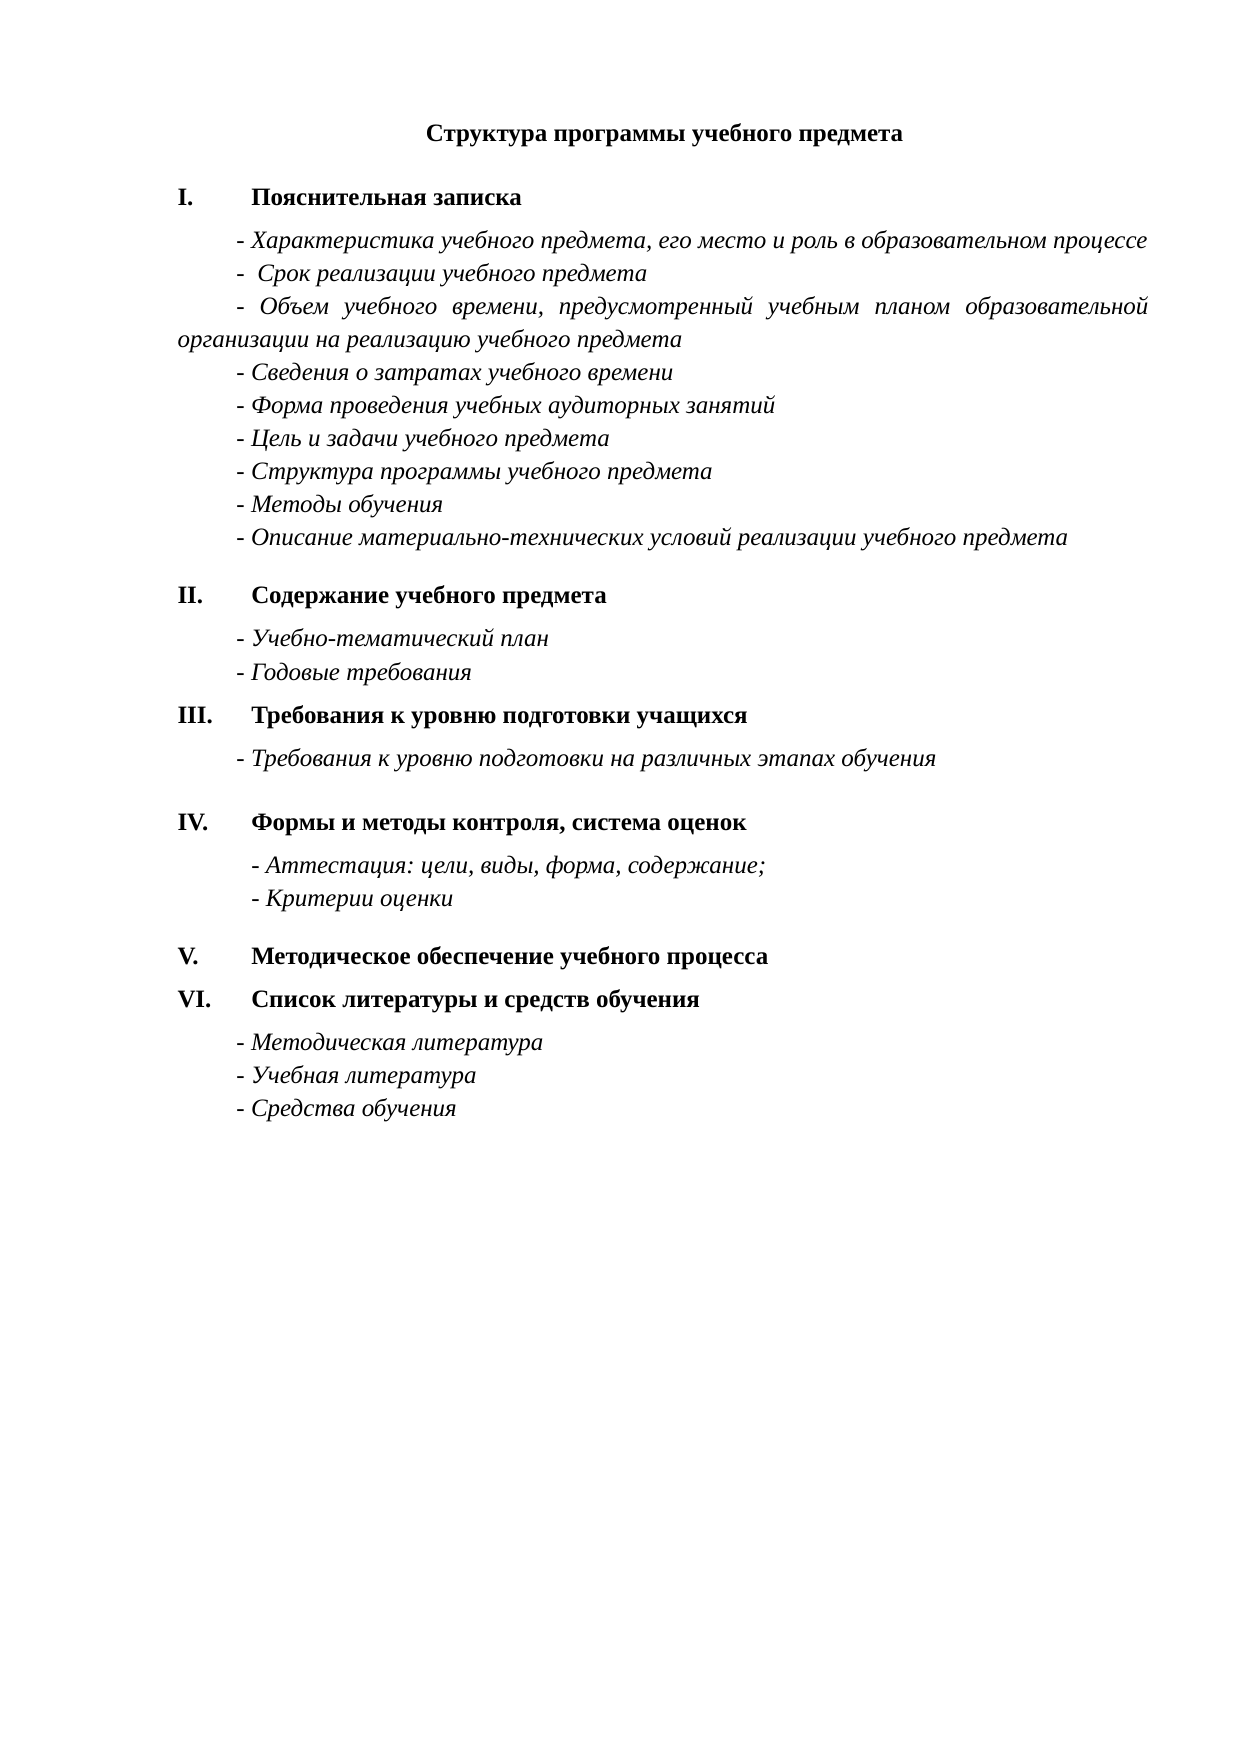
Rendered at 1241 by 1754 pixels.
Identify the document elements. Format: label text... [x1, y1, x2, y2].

text - Описание материально-технических условий реализации учебного предмета [177, 522, 1152, 551]
text IV. Формы и методы контроля, система оценок [177, 807, 1152, 836]
text - Методы обучения [177, 489, 1152, 518]
text - Средства обучения [177, 1093, 1152, 1122]
text V. Методическое обеспечение учебного процесса [177, 941, 1152, 970]
text - Методическая литература [177, 1027, 1152, 1056]
text - Срок реализации учебного предмета [177, 258, 1152, 287]
text - Критерии оценки [177, 883, 1152, 912]
text III. Требования к уровню подготовки учащихся [177, 700, 1152, 729]
text - Сведения о затратах учебного времени [177, 357, 1152, 386]
text VI. Список литературы и средств обучения [177, 984, 1152, 1013]
text I. Пояснительная записка [177, 182, 1152, 211]
text - Годовые требования [177, 657, 1152, 685]
text - Цель и задачи учебного предмета [177, 423, 1152, 452]
text - Структура программы учебного предмета [177, 456, 1152, 485]
text Структура программы учебного предмета [177, 118, 1152, 147]
text II. Содержание учебного предмета [177, 580, 1152, 609]
text - Требования к уровню подготовки на различных этапах обучения [177, 743, 1152, 772]
text - Форма проведения учебных аудиторных занятий [177, 390, 1152, 419]
text - Учебная литература [177, 1061, 1152, 1089]
text - Учебно-тематический план [177, 623, 1152, 652]
text - Характеристика учебного предмета, его место и роль в образовательном процессе [177, 225, 1152, 254]
text - Аттестация: цели, виды, форма, содержание; [177, 850, 1152, 879]
text - Объем учебного времени, предусмотренный учебным планом образовательной организации на реализацию учебного предмета [177, 291, 1152, 353]
